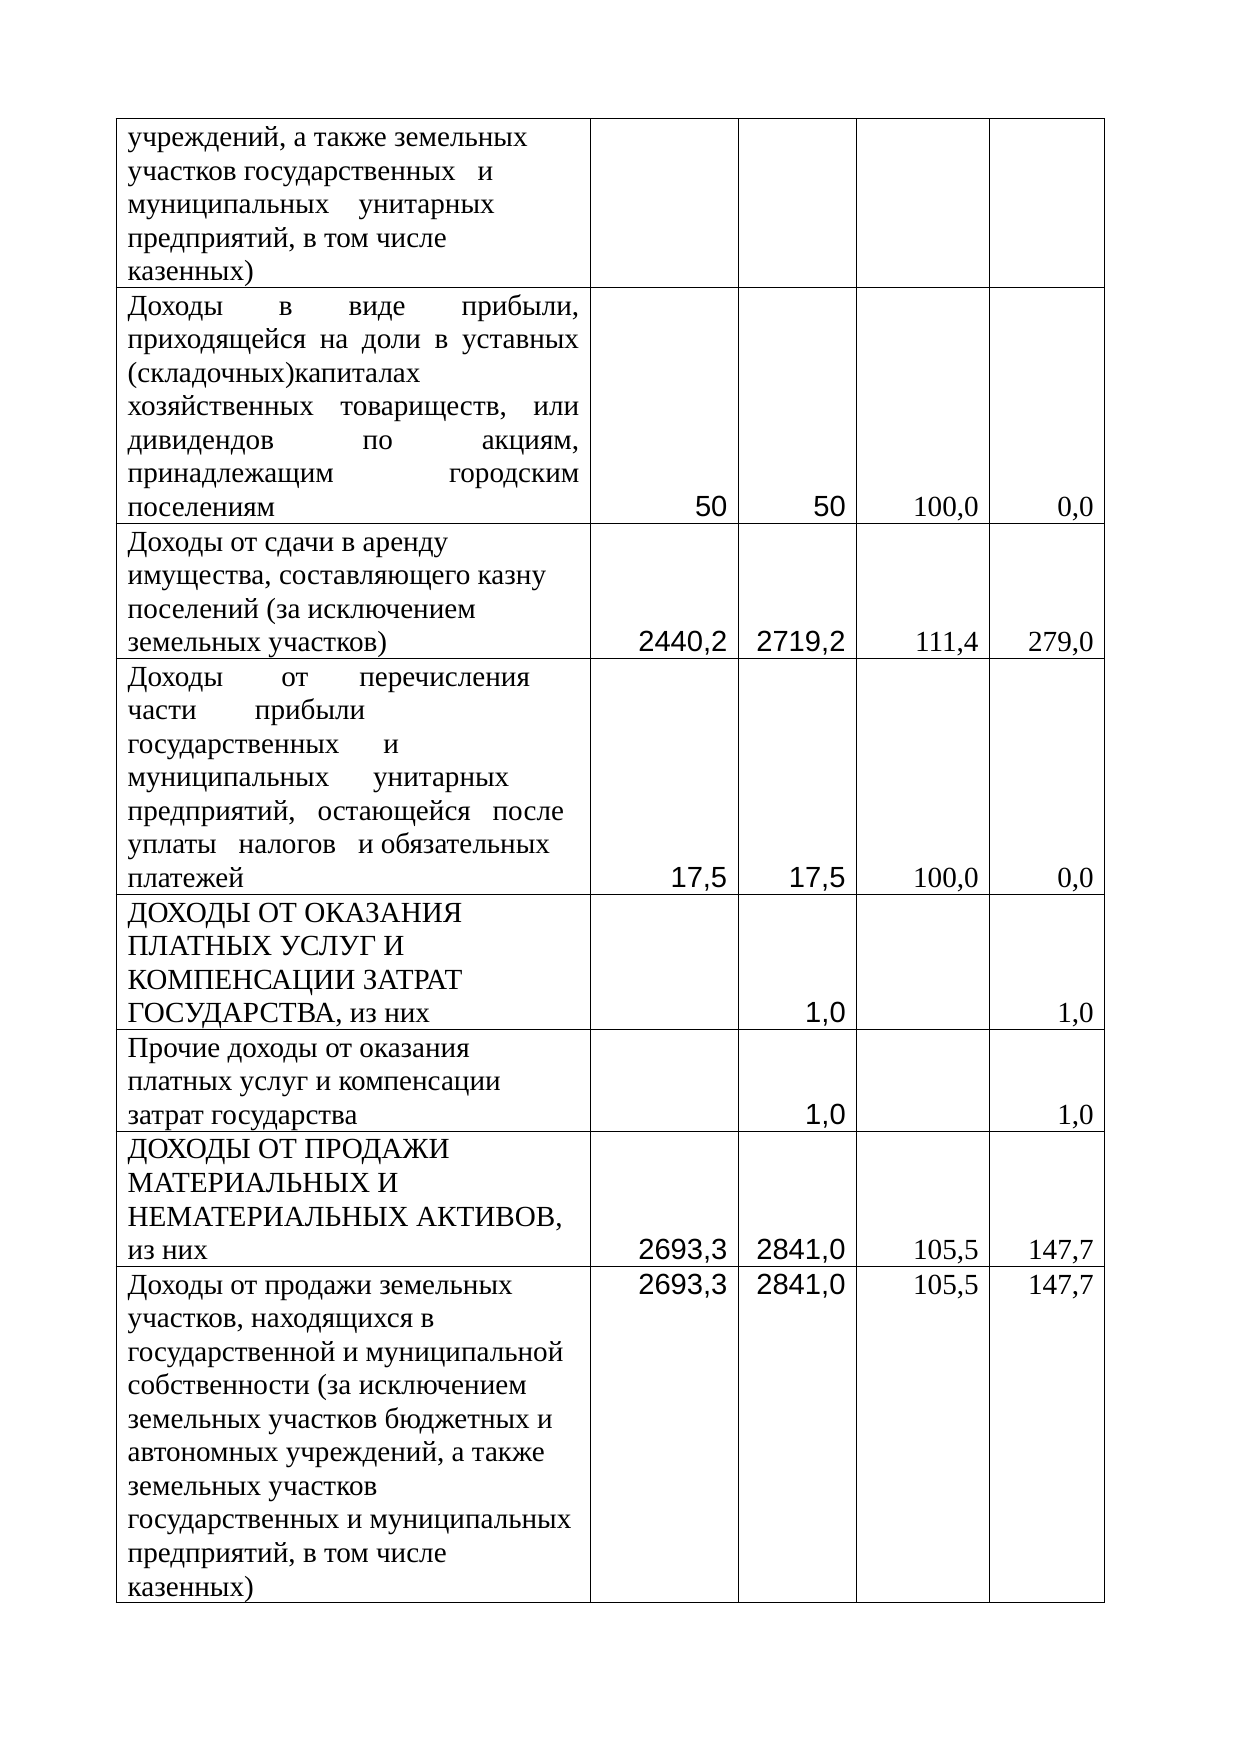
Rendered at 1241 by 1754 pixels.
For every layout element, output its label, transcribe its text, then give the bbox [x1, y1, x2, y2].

table_cell 50 [739, 288, 856, 523]
table_cell 2693,3 [591, 1132, 738, 1266]
table_cell 147,7 [990, 1267, 1104, 1602]
table_cell Доходы в виде прибыли, приходящейся на доли в уставных (складочных)капиталах хозяйственных товариществ, или дивидендов по акциям, принадлежащим городским поселениям [117, 288, 590, 523]
table_cell 2841,0 [739, 1132, 856, 1266]
table_cell 2440,2 [591, 524, 738, 658]
table_cell [591, 1030, 738, 1131]
table_cell Доходы от перечисления части прибыли государственных и муниципальных унитарных предприятий, остающейся после уплаты налогов и обязательных платежей [117, 659, 590, 894]
table_cell Прочие доходы от оказания платных услуг и компенсации затрат государства [117, 1030, 590, 1131]
table_cell 2719,2 [739, 524, 856, 658]
table_cell [857, 119, 989, 287]
table_cell 147,7 [990, 1132, 1104, 1266]
table_cell 17,5 [591, 659, 738, 894]
table_cell [591, 895, 738, 1029]
table_cell 1,0 [990, 895, 1104, 1029]
table_cell [591, 119, 738, 287]
table_cell 1,0 [739, 1030, 856, 1131]
table_cell 1,0 [739, 895, 856, 1029]
table_cell учреждений, а также земельных участков государственных и муниципальных унитарных предприятий, в том числе казенных) [117, 119, 590, 287]
table_cell 2693,3 [591, 1267, 738, 1602]
table_cell [990, 119, 1104, 287]
table_cell [739, 119, 856, 287]
table_cell 0,0 [990, 659, 1104, 894]
table_cell 111,4 [857, 524, 989, 658]
table_cell 105,5 [857, 1267, 989, 1602]
table_cell ДОХОДЫ ОТ ПРОДАЖИ МАТЕРИАЛЬНЫХ И НЕМАТЕРИАЛЬНЫХ АКТИВОВ, из них [117, 1132, 590, 1266]
table_cell 100,0 [857, 288, 989, 523]
table_cell ДОХОДЫ ОТ ОКАЗАНИЯ ПЛАТНЫХ УСЛУГ И КОМПЕНСАЦИИ ЗАТРАТ ГОСУДАРСТВА, из них [117, 895, 590, 1029]
table_cell [857, 1030, 989, 1131]
table_cell Доходы от сдачи в аренду имущества, составляющего казну поселений (за исключением земельных участков) [117, 524, 590, 658]
table_cell [857, 895, 989, 1029]
table_cell 1,0 [990, 1030, 1104, 1131]
table_cell Доходы от продажи земельных участков, находящихся в государственной и муниципальной собственности (за исключением земельных участков бюджетных и автономных учреждений, а также земельных участков государственных и муниципальных предприятий, в том числе казенных) [117, 1267, 590, 1602]
table_cell 100,0 [857, 659, 989, 894]
table_cell 50 [591, 288, 738, 523]
table_cell 105,5 [857, 1132, 989, 1266]
table_cell 0,0 [990, 288, 1104, 523]
table_cell 17,5 [739, 659, 856, 894]
table_cell 279,0 [990, 524, 1104, 658]
table_cell 2841,0 [739, 1267, 856, 1602]
